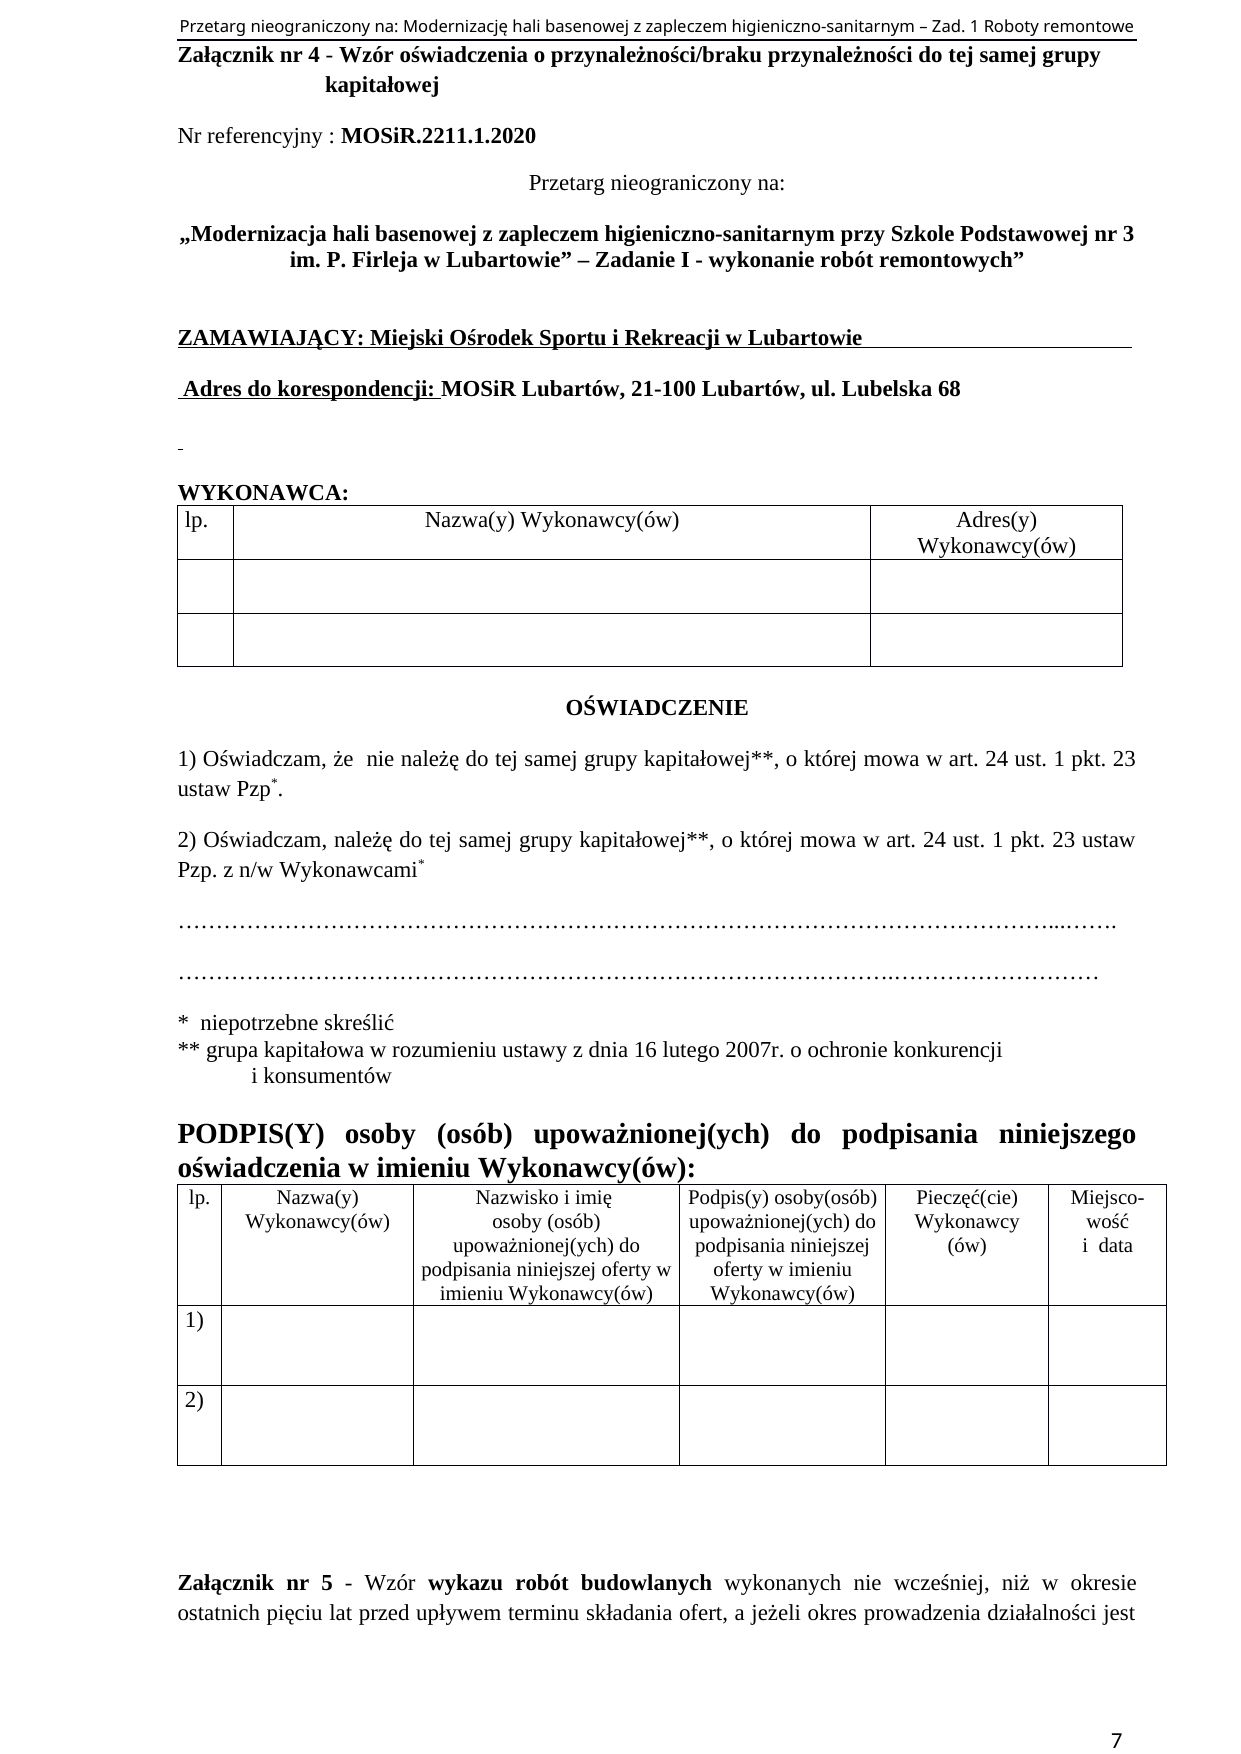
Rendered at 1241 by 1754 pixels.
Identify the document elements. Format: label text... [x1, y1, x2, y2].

text WYKONAWCA: [177, 479, 1137, 505]
table_header lp. [178, 1185, 221, 1305]
table_cell [886, 1306, 1048, 1385]
table_cell 2) [178, 1386, 221, 1465]
table_header Nazwa(y) Wykonawcy(ów) [222, 1185, 413, 1305]
table_header Nazwa(y) Wykonawcy(ów) [234, 506, 870, 559]
table_header Podpis(y) osoby(osób) upoważnionej(ych) do podpisania niniejszej oferty w imieniu Wykonawcy(ów) [680, 1185, 885, 1305]
table_header Pieczęć(cie) Wykonawcy (ów) [886, 1185, 1048, 1305]
table_header lp. [178, 506, 233, 559]
table_cell [222, 1306, 413, 1385]
text 2) Oświadczam, należę do tej samej grupy kapitałowej**, o której mowa w art. 24 ust. 1 pkt. 23 ustaw Pzp. z n/w Wykonawcami* [177, 826, 1137, 882]
text Adres do korespondencji: MOSiR Lubartów, 21-100 Lubartów, ul. Lubelska 68 [177, 375, 1137, 401]
text 1) Oświadczam, że nie należę do tej samej grupy kapitałowej**, o której mowa w art. 24 ust. 1 pkt. 23 ustaw Pzp*. [177, 745, 1137, 801]
table_header [833, 122, 1130, 169]
table_cell [234, 560, 870, 612]
table_header Nr referencyjny : MOSiR.2211.1.2020 [170, 122, 833, 169]
table_cell [1049, 1386, 1166, 1465]
table_cell [178, 614, 233, 666]
text „Modernizacja hali basenowej z zapleczem higieniczno-sanitarnym przy Szkole Podstawowej nr 3 im. P. Firleja w Lubartowie” – Zadanie I - wykonanie robót remontowych” [177, 220, 1137, 273]
table_cell 1) [178, 1306, 221, 1385]
table_cell [414, 1306, 679, 1385]
table_cell [222, 1386, 413, 1465]
text Przetarg nieograniczony na: [177, 169, 1137, 195]
text ………………………………………………………………………………….……………………… [177, 958, 1137, 984]
text ZAMAWIAJĄCY: Miejski Ośrodek Sportu i Rekreacji w Lubartowie [177, 324, 1137, 350]
table_cell [1049, 1306, 1166, 1385]
table_header Miejsco-wość i data [1049, 1185, 1166, 1305]
text ** grupa kapitałowa w rozumieniu ustawy z dnia 16 lutego 2007r. o ochronie konkurencji i konsumentów [177, 1036, 1137, 1088]
table_cell [680, 1386, 885, 1465]
table_cell [680, 1306, 885, 1385]
table_cell [234, 614, 870, 666]
text * niepotrzebne skreślić [177, 1009, 1137, 1036]
table_cell [871, 614, 1122, 666]
text ……………………………………………………………………………………………………...……. [177, 907, 1137, 933]
table_cell [414, 1386, 679, 1465]
table_header Adres(y) Wykonawcy(ów) [871, 506, 1122, 559]
table_cell [886, 1386, 1048, 1465]
text PODPIS(Y) osoby (osób) upoważnionej(ych) do podpisania niniejszego oświadczenia w imieniu Wykonawcy(ów): [177, 1115, 1137, 1184]
table_cell [871, 560, 1122, 612]
text Załącznik nr 5 - Wzór wykazu robót budowlanych wykonanych nie wcześniej, niż w okresie ostatnich pięciu lat przed upływem terminu składania ofert, a jeżeli okres prowadzenia działalności jest [177, 1568, 1137, 1625]
table_cell [178, 560, 233, 612]
text Załącznik nr 4 - Wzór oświadczenia o przynależności/braku przynależności do tej samej grupy kapitałowej [177, 41, 1137, 97]
table_header Nazwisko i imię osoby (osób) upoważnionej(ych) do podpisania niniejszej oferty w imieniu Wykonawcy(ów) [414, 1185, 679, 1305]
text OŚWIADCZENIE [177, 694, 1137, 720]
